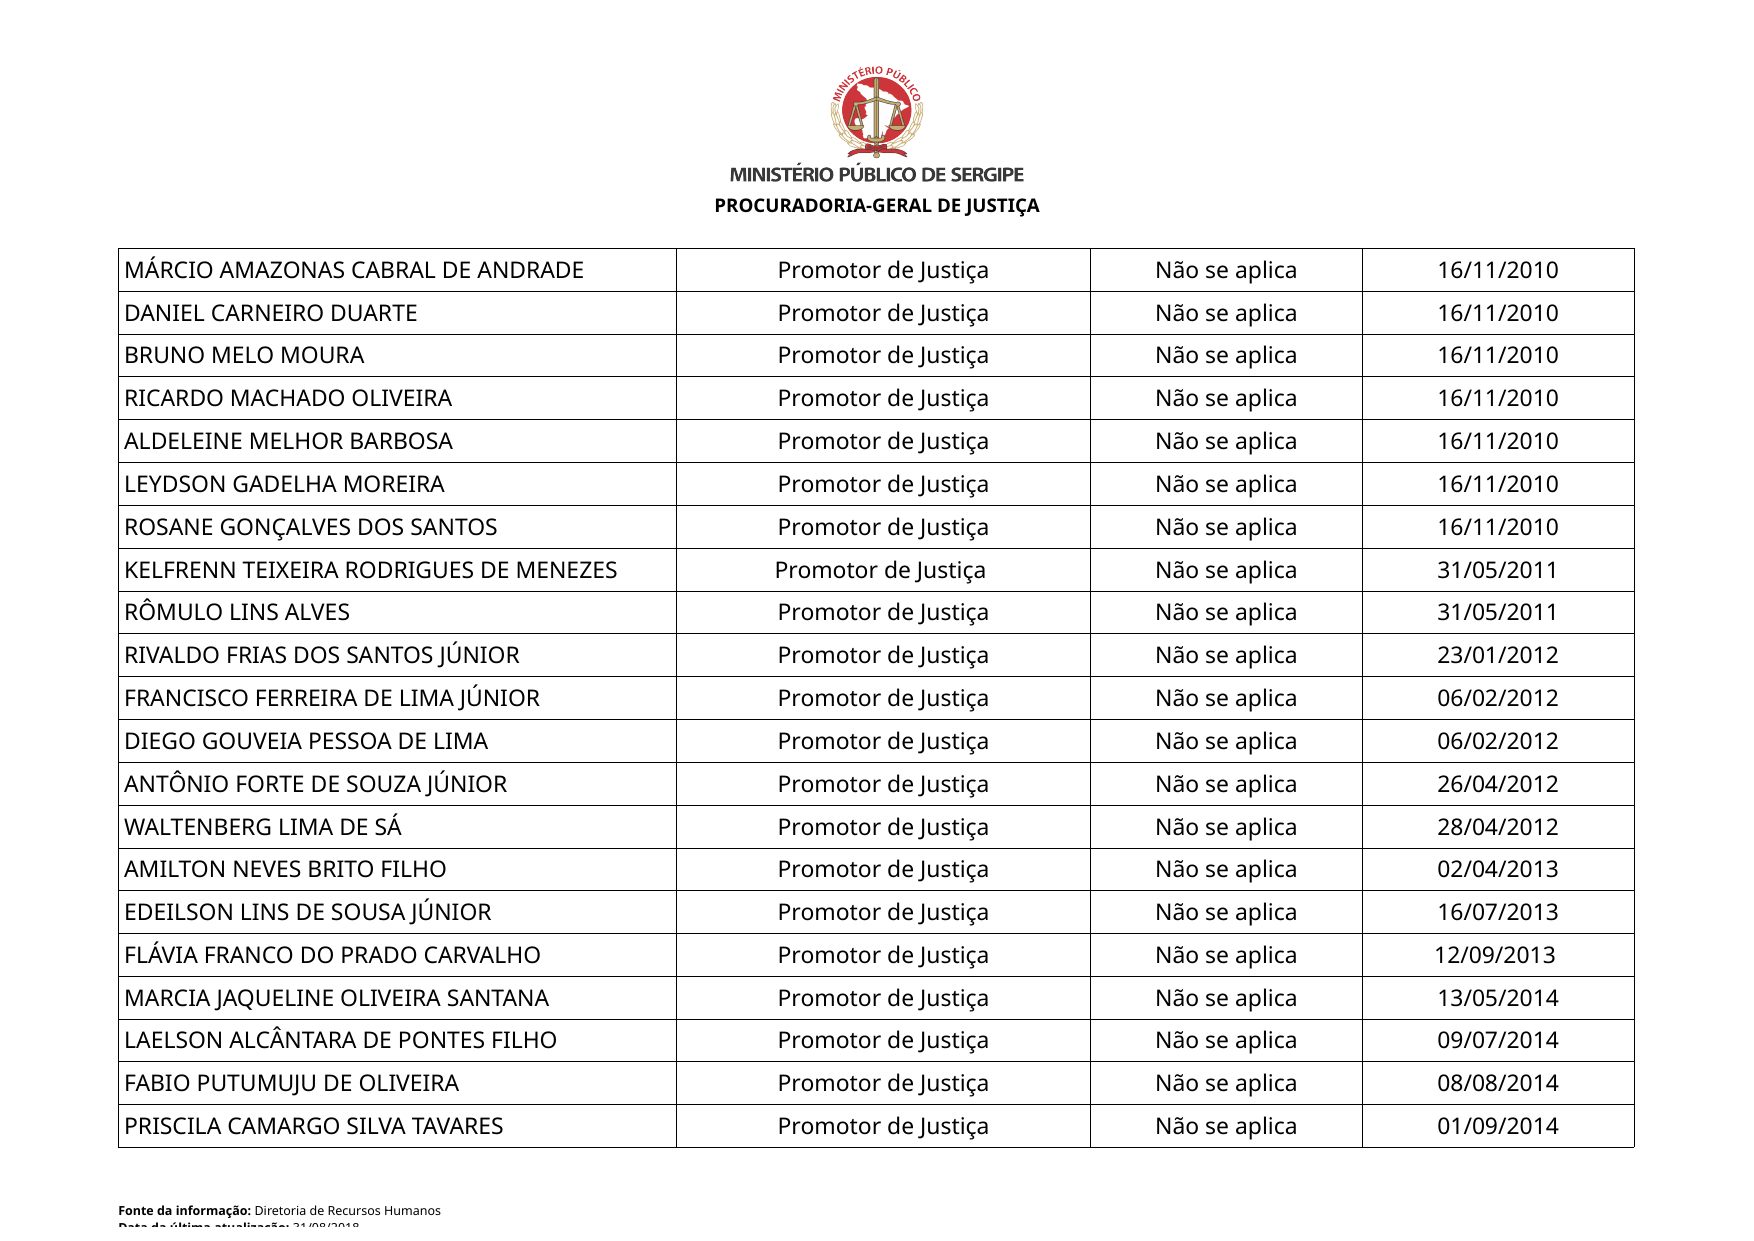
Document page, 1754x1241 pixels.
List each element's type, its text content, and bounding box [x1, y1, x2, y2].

table_cell 26/04/2012 [1363, 763, 1634, 804]
table_cell Promotor de Justiça [677, 977, 1090, 1019]
table_cell Não se aplica [1091, 1020, 1362, 1061]
table_cell 16/11/2010 [1363, 463, 1634, 505]
table_cell Promotor de Justiça [677, 592, 1090, 633]
table_cell Não se aplica [1091, 1062, 1362, 1104]
table_cell Não se aplica [1091, 677, 1362, 719]
table_cell WALTENBERG LIMA DE SÁ [119, 806, 676, 847]
table_cell 01/09/2014 [1363, 1105, 1634, 1147]
table_cell Promotor de Justiça [677, 463, 1090, 505]
picture [730, 66, 1024, 185]
table_cell Promotor de Justiça [677, 420, 1090, 462]
table_cell Não se aplica [1091, 891, 1362, 933]
table_cell Não se aplica [1091, 549, 1362, 591]
table_cell Promotor de Justiça [677, 1020, 1090, 1061]
table_cell DIEGO GOUVEIA PESSOA DE LIMA [119, 720, 676, 762]
table_cell DANIEL CARNEIRO DUARTE [119, 292, 676, 334]
table_cell 16/07/2013 [1363, 891, 1634, 933]
table_cell AMILTON NEVES BRITO FILHO [119, 849, 676, 890]
table_cell Promotor de Justiça [677, 1105, 1090, 1147]
table_cell 09/07/2014 [1363, 1020, 1634, 1061]
table_cell Não se aplica [1091, 806, 1362, 847]
table_cell FLÁVIA FRANCO DO PRADO CARVALHO [119, 934, 676, 976]
table_cell Não se aplica [1091, 292, 1362, 334]
table_cell 16/11/2010 [1363, 335, 1634, 376]
table_cell Promotor de Justiça [677, 634, 1090, 676]
table_cell EDEILSON LINS DE SOUSA JÚNIOR [119, 891, 676, 933]
table_cell BRUNO MELO MOURA [119, 335, 676, 376]
table_cell 28/04/2012 [1363, 806, 1634, 847]
table_cell 16/11/2010 [1363, 292, 1634, 334]
table_cell 06/02/2012 [1363, 720, 1634, 762]
table_cell 16/11/2010 [1363, 377, 1634, 419]
table_cell Promotor de Justiça [677, 549, 1090, 591]
table_cell Não se aplica [1091, 249, 1362, 291]
table_cell Não se aplica [1091, 592, 1362, 633]
table_cell Não se aplica [1091, 634, 1362, 676]
table_cell Promotor de Justiça [677, 720, 1090, 762]
table_cell 16/11/2010 [1363, 506, 1634, 548]
table_cell RIVALDO FRIAS DOS SANTOS JÚNIOR [119, 634, 676, 676]
table_cell Promotor de Justiça [677, 763, 1090, 804]
table_cell RICARDO MACHADO OLIVEIRA [119, 377, 676, 419]
table_cell ROSANE GONÇALVES DOS SANTOS [119, 506, 676, 548]
table_cell Promotor de Justiça [677, 506, 1090, 548]
table_cell Promotor de Justiça [677, 934, 1090, 976]
table_cell Promotor de Justiça [677, 335, 1090, 376]
table_cell Não se aplica [1091, 377, 1362, 419]
table_cell ANTÔNIO FORTE DE SOUZA JÚNIOR [119, 763, 676, 804]
table_cell 12/09/2013 [1363, 934, 1634, 976]
table_cell Promotor de Justiça [677, 806, 1090, 847]
table_cell Promotor de Justiça [677, 677, 1090, 719]
table_cell MARCIA JAQUELINE OLIVEIRA SANTANA [119, 977, 676, 1019]
table_cell Não se aplica [1091, 720, 1362, 762]
table_cell MÁRCIO AMAZONAS CABRAL DE ANDRADE [119, 249, 676, 291]
table_cell Promotor de Justiça [677, 849, 1090, 890]
table_cell ALDELEINE MELHOR BARBOSA [119, 420, 676, 462]
table_cell 31/05/2011 [1363, 592, 1634, 633]
table_cell 31/05/2011 [1363, 549, 1634, 591]
table_cell Não se aplica [1091, 335, 1362, 376]
table_cell Promotor de Justiça [677, 377, 1090, 419]
table_cell Não se aplica [1091, 763, 1362, 804]
table_cell Promotor de Justiça [677, 1062, 1090, 1104]
table_cell Promotor de Justiça [677, 891, 1090, 933]
table_cell LAELSON ALCÂNTARA DE PONTES FILHO [119, 1020, 676, 1061]
table_cell Promotor de Justiça [677, 249, 1090, 291]
table_cell 16/11/2010 [1363, 249, 1634, 291]
table_cell KELFRENN TEIXEIRA RODRIGUES DE MENEZES [119, 549, 676, 591]
table_cell Não se aplica [1091, 506, 1362, 548]
table_cell 16/11/2010 [1363, 420, 1634, 462]
table_cell Não se aplica [1091, 977, 1362, 1019]
table_cell 13/05/2014 [1363, 977, 1634, 1019]
table_cell Não se aplica [1091, 934, 1362, 976]
table_cell PRISCILA CAMARGO SILVA TAVARES [119, 1105, 676, 1147]
table_cell Não se aplica [1091, 849, 1362, 890]
table_cell 23/01/2012 [1363, 634, 1634, 676]
table_cell 02/04/2013 [1363, 849, 1634, 890]
table_cell 08/08/2014 [1363, 1062, 1634, 1104]
table_cell Não se aplica [1091, 420, 1362, 462]
table_cell FRANCISCO FERREIRA DE LIMA JÚNIOR [119, 677, 676, 719]
table_cell 06/02/2012 [1363, 677, 1634, 719]
table_cell Não se aplica [1091, 463, 1362, 505]
table_cell FABIO PUTUMUJU DE OLIVEIRA [119, 1062, 676, 1104]
table_cell Promotor de Justiça [677, 292, 1090, 334]
table_cell Não se aplica [1091, 1105, 1362, 1147]
table_cell RÔMULO LINS ALVES [119, 592, 676, 633]
table_cell LEYDSON GADELHA MOREIRA [119, 463, 676, 505]
